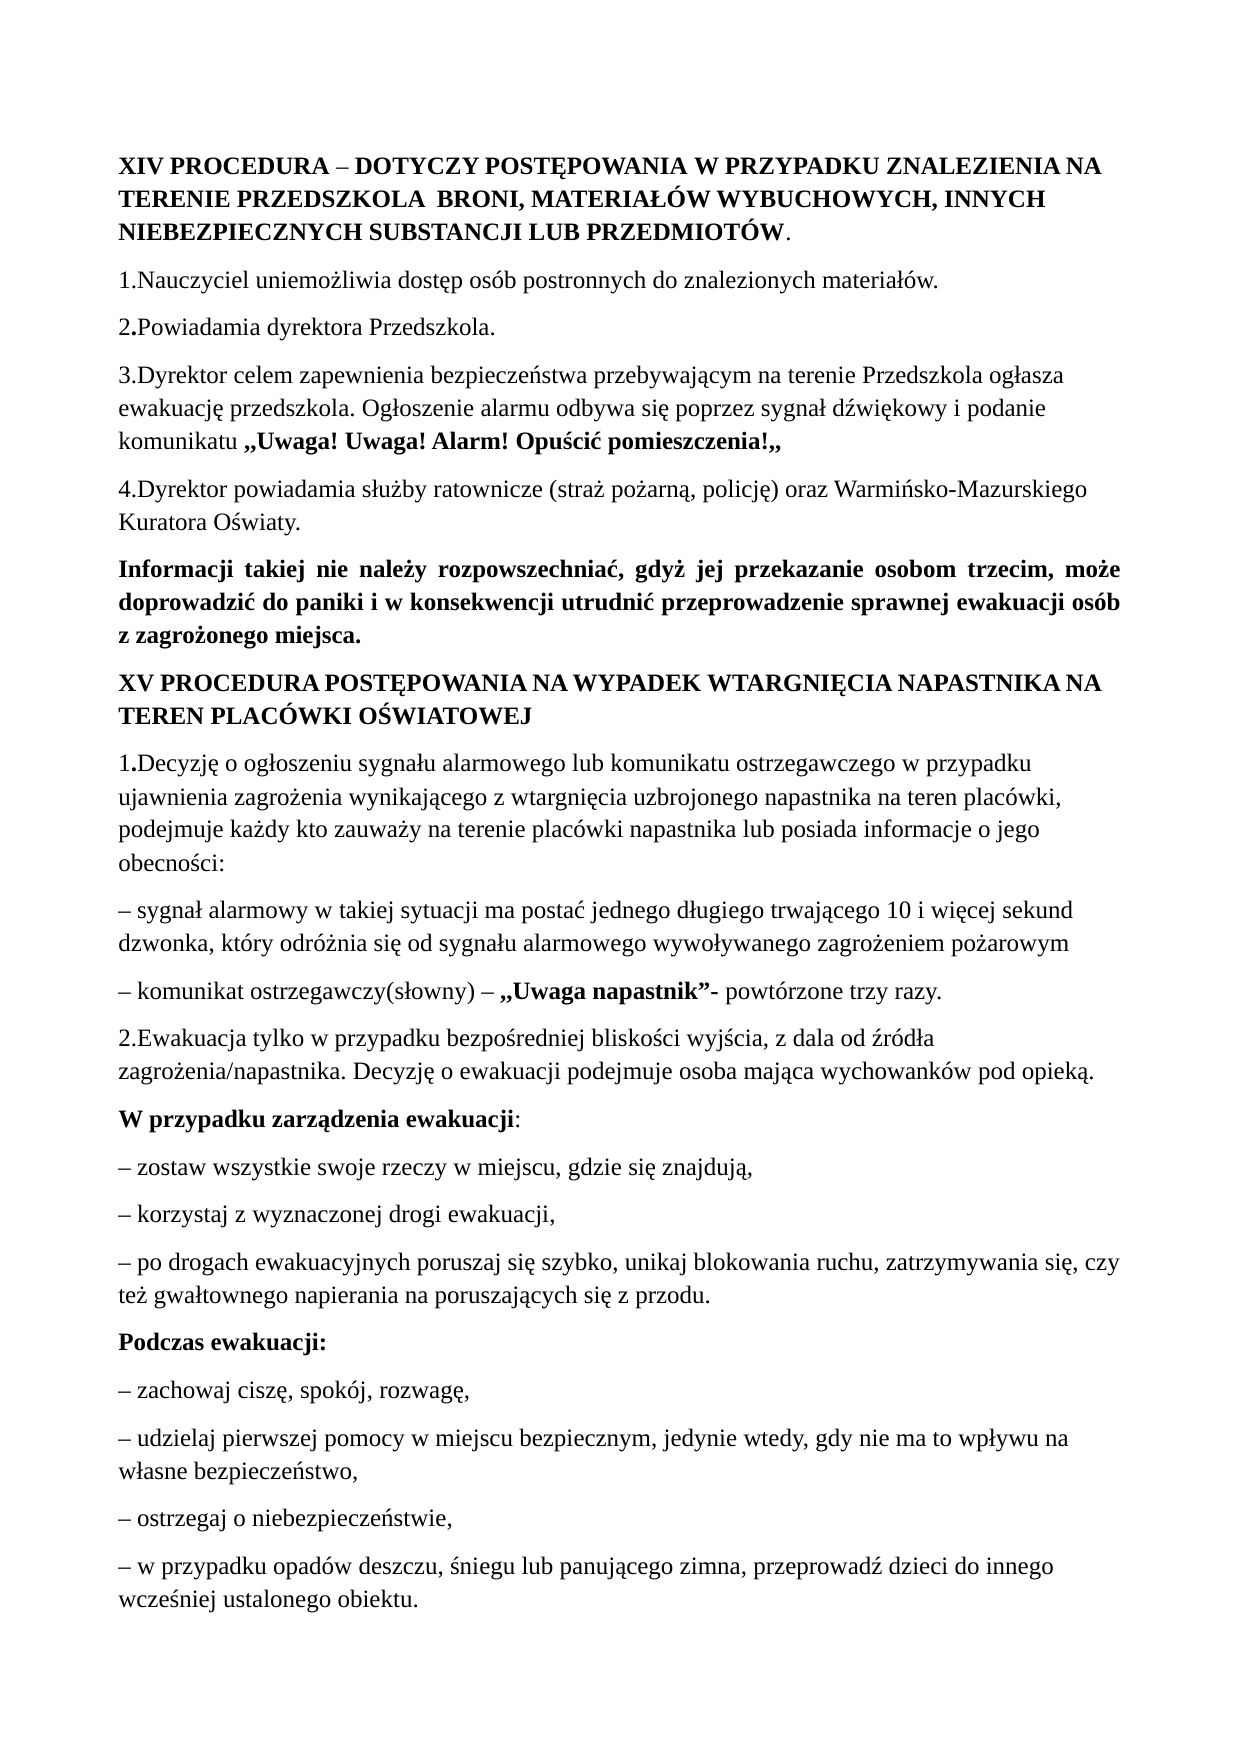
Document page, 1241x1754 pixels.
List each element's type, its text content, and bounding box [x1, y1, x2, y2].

text 2.Powiadamia dyrektora Przedszkola. [118, 312, 1122, 341]
text – w przypadku opadów deszczu, śniegu lub panującego zimna, przeprowadź dzieci do innego wcześniej ustalonego obiektu. [118, 1551, 1122, 1613]
text 1.Decyzję o ogłoszeniu sygnału alarmowego lub komunikatu ostrzegawczego w przypadku ujawnienia zagrożenia wynikającego z wtargnięcia uzbrojonego napastnika na teren placówki, podejmuje każdy kto zauważy na terenie placówki napastnika lub posiada informacje o jego obecności: [118, 748, 1122, 876]
text 4.Dyrektor powiadamia służby ratownicze (straż pożarną, policję) oraz Warmińsko-Mazurskiego Kuratora Oświaty. [118, 474, 1122, 535]
text XV PROCEDURA POSTĘPOWANIA NA WYPADEK WTARGNIĘCIA NAPASTNIKA NA TEREN PLACÓWKI OŚWIATOWEJ [118, 668, 1122, 730]
text – zachowaj ciszę, spokój, rozwagę, [118, 1375, 1122, 1404]
text W przypadku zarządzenia ewakuacji: [118, 1104, 1122, 1133]
text 2.Ewakuacja tylko w przypadku bezpośredniej bliskości wyjścia, z dala od źródła zagrożenia/napastnika. Decyzję o ewakuacji podejmuje osoba mająca wychowanków pod opieką. [118, 1023, 1122, 1085]
text 3.Dyrektor celem zapewnienia bezpieczeństwa przebywającym na terenie Przedszkola ogłasza ewakuację przedszkola. Ogłoszenie alarmu odbywa się poprzez sygnał dźwiękowy i podanie komunikatu ,,Uwaga! Uwaga! Alarm! Opuścić pomieszczenia!,, [118, 360, 1122, 455]
text XIV PROCEDURA – DOTYCZY POSTĘPOWANIA W PRZYPADKU ZNALEZIENIA NA TERENIE PRZEDSZKOLA BRONI, MATERIAŁÓW WYBUCHOWYCH, INNYCH NIEBEZPIECZNYCH SUBSTANCJI LUB PRZEDMIOTÓW. [118, 118, 1122, 246]
text 1.Nauczyciel uniemożliwia dostęp osób postronnych do znalezionych materiałów. [118, 265, 1122, 293]
text – udzielaj pierwszej pomocy w miejscu bezpiecznym, jedynie wtedy, gdy nie ma to wpływu na własne bezpieczeństwo, [118, 1423, 1122, 1484]
text – sygnał alarmowy w takiej sytuacji ma postać jednego długiego trwającego 10 i więcej sekund dzwonka, który odróżnia się od sygnału alarmowego wywoływanego zagrożeniem pożarowym [118, 895, 1122, 957]
text – ostrzegaj o niebezpieczeństwie, [118, 1503, 1122, 1532]
text – po drogach ewakuacyjnych poruszaj się szybko, unikaj blokowania ruchu, zatrzymywania się, czy też gwałtownego napierania na poruszających się z przodu. [118, 1247, 1122, 1309]
text – korzystaj z wyznaczonej drogi ewakuacji, [118, 1199, 1122, 1228]
text – zostaw wszystkie swoje rzeczy w miejscu, gdzie się znajdują, [118, 1152, 1122, 1180]
text Podczas ewakuacji: [118, 1327, 1122, 1356]
text Informacji takiej nie należy rozpowszechniać, gdyż jej przekazanie osobom trzecim, może doprowadzić do paniki i w konsekwencji utrudnić przeprowadzenie sprawnej ewakuacji osób z zagrożonego miejsca. [118, 554, 1122, 649]
text – komunikat ostrzegawczy(słowny) – ,,Uwaga napastnik”- powtórzone trzy razy. [118, 976, 1122, 1004]
